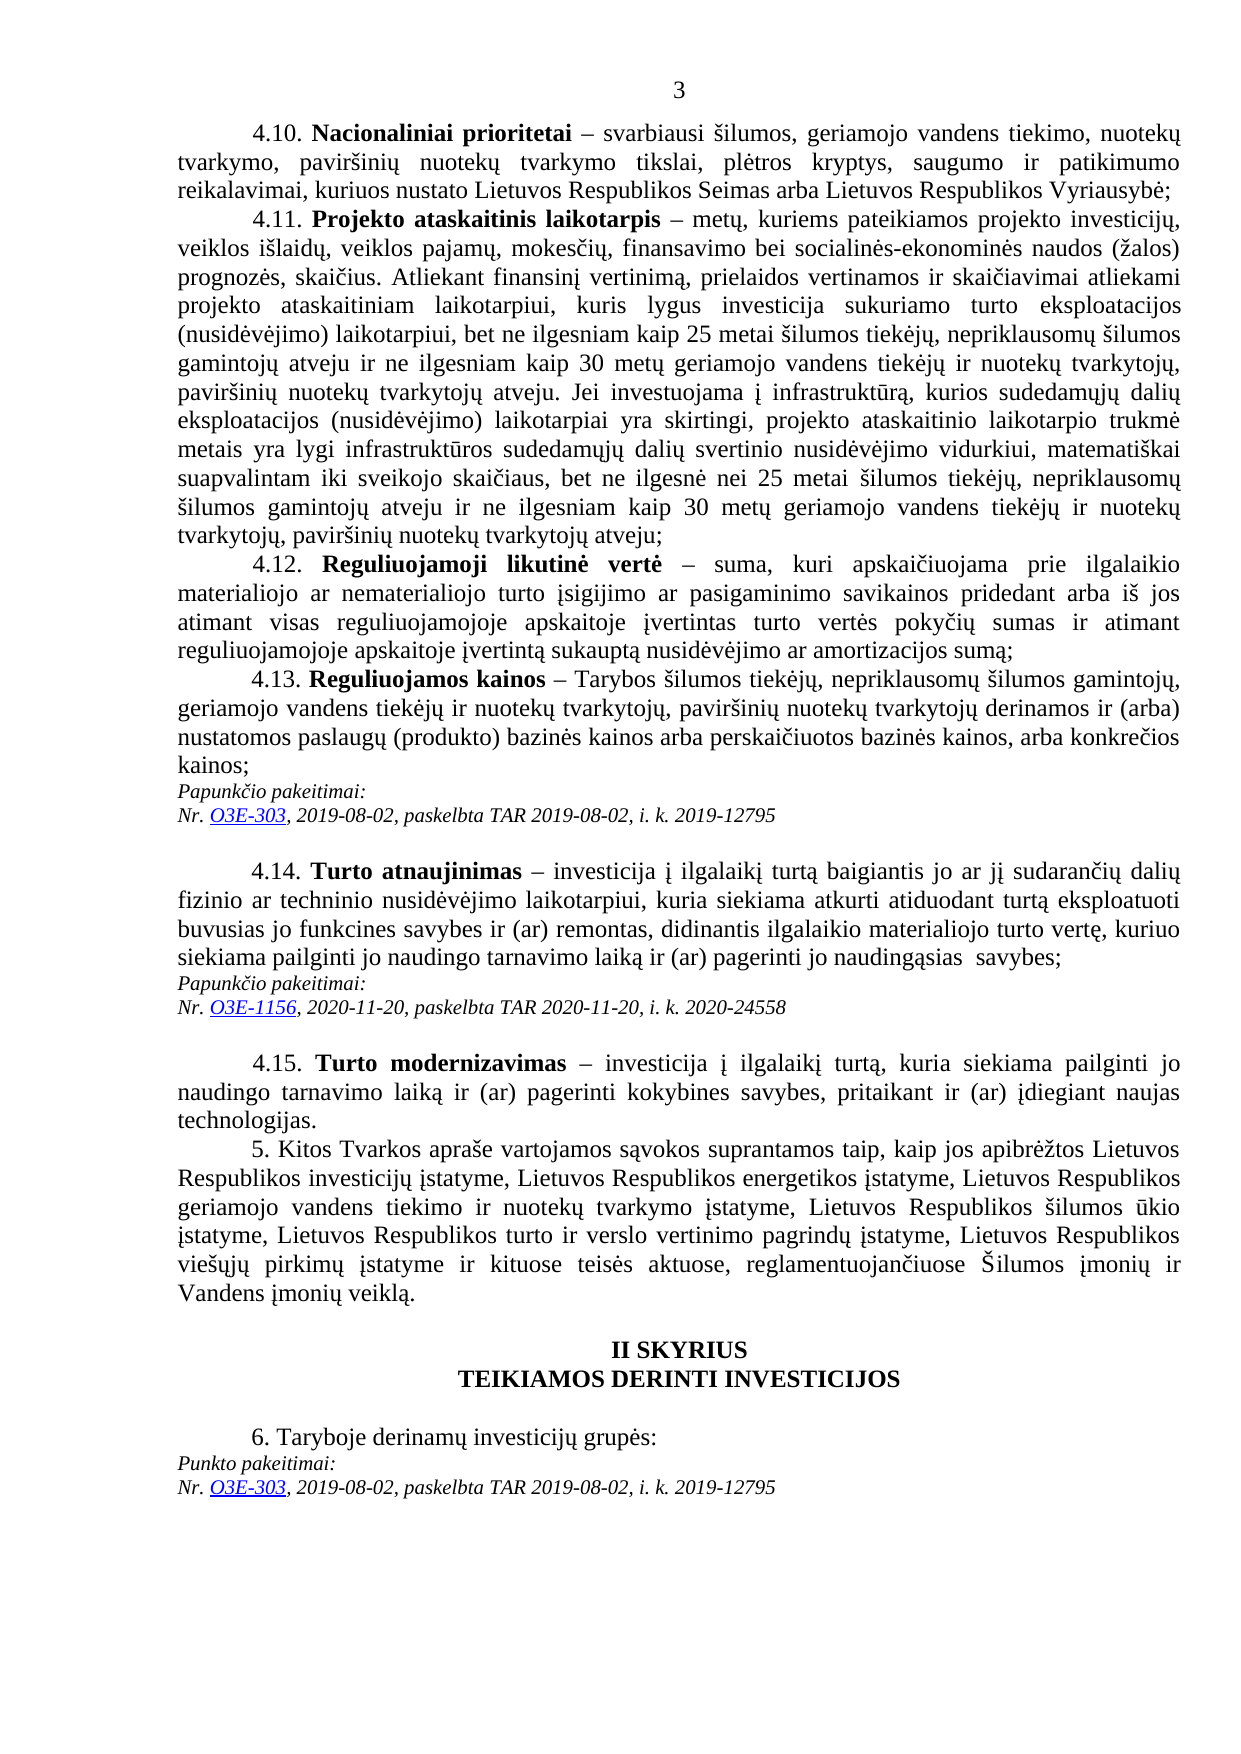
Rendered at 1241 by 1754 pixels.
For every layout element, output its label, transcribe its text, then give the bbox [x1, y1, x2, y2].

text Papunkčio pakeitimai: [177, 971, 1181, 995]
text 6. Taryboje derinamų investicijų grupės: [177, 1422, 1181, 1451]
text Nr. O3E-303, 2019-08-02, paskelbta TAR 2019-08-02, i. k. 2019-12795 [177, 1475, 1181, 1499]
text 4.10. Nacionaliniai prioritetai – svarbiausi šilumos, geriamojo vandens tiekimo, nuotekų tvarkymo, paviršinių nuotekų tvarkymo tikslai, plėtros kryptys, saugumo ir patikimumo reikalavimai, kuriuos nustato Lietuvos Respublikos Seimas arba Lietuvos Respublikos Vyriausybė; [177, 118, 1181, 204]
text Papunkčio pakeitimai: [177, 779, 1181, 803]
text Nr. O3E-303, 2019-08-02, paskelbta TAR 2019-08-02, i. k. 2019-12795 [177, 803, 1181, 827]
text 4.12. Reguliuojamoji likutinė vertė – suma, kuri apskaičiuojama prie ilgalaikio materialiojo ar nematerialiojo turto įsigijimo ar pasigaminimo savikainos pridedant arba iš jos atimant visas reguliuojamojoje apskaitoje įvertintas turto vertės pokyčių sumas ir atimant reguliuojamojoje apskaitoje įvertintą sukauptą nusidėvėjimo ar amortizacijos sumą; [177, 549, 1181, 664]
text 4.13. Reguliuojamos kainos – Tarybos šilumos tiekėjų, nepriklausomų šilumos gamintojų, geriamojo vandens tiekėjų ir nuotekų tvarkytojų, paviršinių nuotekų tvarkytojų derinamos ir (arba) nustatomos paslaugų (produkto) bazinės kainos arba perskaičiuotos bazinės kainos, arba konkrečios kainos; [177, 664, 1181, 779]
text 4.15. Turto modernizavimas – investicija į ilgalaikį turtą, kuria siekiama pailginti jo naudingo tarnavimo laiką ir (ar) pagerinti kokybines savybes, pritaikant ir (ar) įdiegiant naujas technologijas. [177, 1048, 1181, 1134]
text Punkto pakeitimai: [177, 1451, 1181, 1475]
text 4.14. Turto atnaujinimas – investicija į ilgalaikį turtą baigiantis jo ar jį sudarančių dalių fizinio ar techninio nusidėvėjimo laikotarpiui, kuria siekiama atkurti atiduodant turtą eksploatuoti buvusias jo funkcines savybes ir (ar) remontas, didinantis ilgalaikio materialiojo turto vertę, kuriuo siekiama pailginti jo naudingo tarnavimo laiką ir (ar) pagerinti jo naudingąsias savybes; [177, 856, 1181, 971]
text Nr. O3E-1156, 2020-11-20, paskelbta TAR 2020-11-20, i. k. 2020-24558 [177, 995, 1181, 1019]
text II skyrius [177, 1336, 1181, 1364]
text 5. Kitos Tvarkos apraše vartojamos sąvokos suprantamos taip, kaip jos apibrėžtos Lietuvos Respublikos investicijų įstatyme, Lietuvos Respublikos energetikos įstatyme, Lietuvos Respublikos geriamojo vandens tiekimo ir nuotekų tvarkymo įstatyme, Lietuvos Respublikos šilumos ūkio įstatyme, Lietuvos Respublikos turto ir verslo vertinimo pagrindų įstatyme, Lietuvos Respublikos viešųjų pirkimų įstatyme ir kituose teisės aktuose, reglamentuojančiuose Šilumos įmonių ir Vandens įmonių veiklą. [177, 1134, 1181, 1307]
text teikiamos derinti investicijos [177, 1364, 1181, 1393]
text 4.11. Projekto ataskaitinis laikotarpis – metų, kuriems pateikiamos projekto investicijų, veiklos išlaidų, veiklos pajamų, mokesčių, finansavimo bei socialinės-ekonominės naudos (žalos) prognozės, skaičius. Atliekant finansinį vertinimą, prielaidos vertinamos ir skaičiavimai atliekami projekto ataskaitiniam laikotarpiui, kuris lygus investicija sukuriamo turto eksploatacijos (nusidėvėjimo) laikotarpiui, bet ne ilgesniam kaip 25 metai šilumos tiekėjų, nepriklausomų šilumos gamintojų atveju ir ne ilgesniam kaip 30 metų geriamojo vandens tiekėjų ir nuotekų tvarkytojų, paviršinių nuotekų tvarkytojų atveju. Jei investuojama į infrastruktūrą, kurios sudedamųjų dalių eksploatacijos (nusidėvėjimo) laikotarpiai yra skirtingi, projekto ataskaitinio laikotarpio trukmė metais yra lygi infrastruktūros sudedamųjų dalių svertinio nusidėvėjimo vidurkiui, matematiškai suapvalintam iki sveikojo skaičiaus, bet ne ilgesnė nei 25 metai šilumos tiekėjų, nepriklausomų šilumos gamintojų atveju ir ne ilgesniam kaip 30 metų geriamojo vandens tiekėjų ir nuotekų tvarkytojų, paviršinių nuotekų tvarkytojų atveju; [177, 204, 1181, 549]
